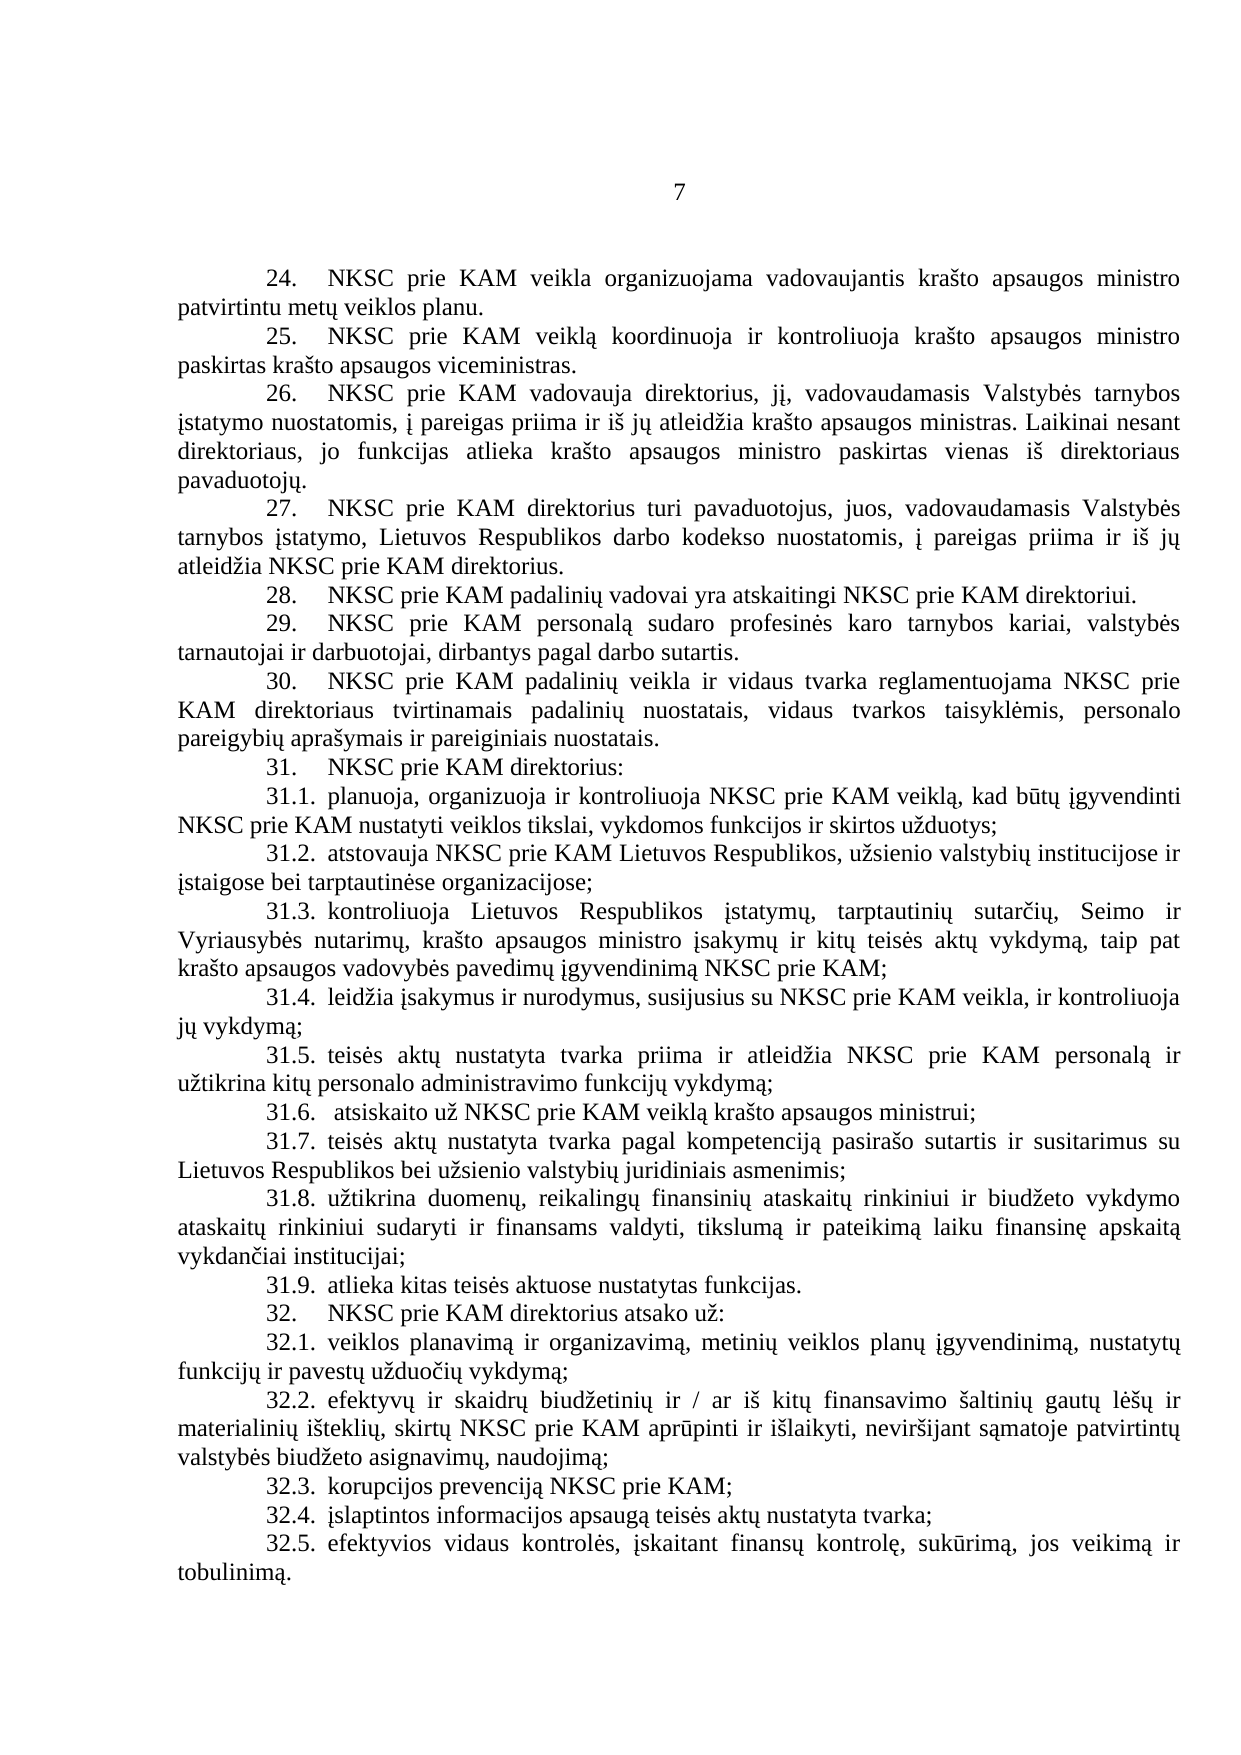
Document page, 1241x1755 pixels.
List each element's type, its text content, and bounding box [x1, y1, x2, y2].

text 30. NKSC prie KAM padalinių veikla ir vidaus tvarka reglamentuojama NKSC prie KAM direktoriaus tvirtinamais padalinių nuostatais, vidaus tvarkos taisyklėmis, personalo pareigybių aprašymais ir pareiginiais nuostatais. [177, 666, 1181, 752]
text 32. NKSC prie KAM direktorius atsako už: [177, 1298, 1181, 1327]
text 31.5. teisės aktų nustatyta tvarka priima ir atleidžia NKSC prie KAM personalą ir užtikrina kitų personalo administravimo funkcijų vykdymą; [177, 1040, 1181, 1097]
text 26. NKSC prie KAM vadovauja direktorius, jį, vadovaudamasis Valstybės tarnybos įstatymo nuostatomis, į pareigas priima ir iš jų atleidžia krašto apsaugos ministras. Laikinai nesant direktoriaus, jo funkcijas atlieka krašto apsaugos ministro paskirtas vienas iš direktoriaus pavaduotojų. [177, 378, 1181, 493]
text 31.7. teisės aktų nustatyta tvarka pagal kompetenciją pasirašo sutartis ir susitarimus su Lietuvos Respublikos bei užsienio valstybių juridiniais asmenimis; [177, 1126, 1181, 1183]
text 31.4. leidžia įsakymus ir nurodymus, susijusius su NKSC prie KAM veikla, ir kontroliuoja jų vykdymą; [177, 982, 1181, 1040]
text 31.9. atlieka kitas teisės aktuose nustatytas funkcijas. [177, 1270, 1181, 1298]
text 27. NKSC prie KAM direktorius turi pavaduotojus, juos, vadovaudamasis Valstybės tarnybos įstatymo, Lietuvos Respublikos darbo kodekso nuostatomis, į pareigas priima ir iš jų atleidžia NKSC prie KAM direktorius. [177, 493, 1181, 580]
text 31.2. atstovauja NKSC prie KAM Lietuvos Respublikos, užsienio valstybių institucijose ir įstaigose bei tarptautinėse organizacijose; [177, 838, 1181, 896]
text 31.3. kontroliuoja Lietuvos Respublikos įstatymų, tarptautinių sutarčių, Seimo ir Vyriausybės nutarimų, krašto apsaugos ministro įsakymų ir kitų teisės aktų vykdymą, taip pat krašto apsaugos vadovybės pavedimų įgyvendinimą NKSC prie KAM; [177, 896, 1181, 982]
text 32.1. veiklos planavimą ir organizavimą, metinių veiklos planų įgyvendinimą, nustatytų funkcijų ir pavestų užduočių vykdymą; [177, 1327, 1181, 1385]
text 31.6. atsiskaito už NKSC prie KAM veiklą krašto apsaugos ministrui; [177, 1097, 1181, 1126]
text 29. NKSC prie KAM personalą sudaro profesinės karo tarnybos kariai, valstybės tarnautojai ir darbuotojai, dirbantys pagal darbo sutartis. [177, 608, 1181, 666]
text 32.4. įslaptintos informacijos apsaugą teisės aktų nustatyta tvarka; [177, 1500, 1181, 1528]
text 28. NKSC prie KAM padalinių vadovai yra atskaitingi NKSC prie KAM direktoriui. [177, 580, 1181, 608]
text 32.5. efektyvios vidaus kontrolės, įskaitant finansų kontrolę, sukūrimą, jos veikimą ir tobulinimą. [177, 1528, 1181, 1586]
text 31.8. užtikrina duomenų, reikalingų finansinių ataskaitų rinkiniui ir biudžeto vykdymo ataskaitų rinkiniui sudaryti ir finansams valdyti, tikslumą ir pateikimą laiku finansinę apskaitą vykdančiai institucijai; [177, 1183, 1181, 1270]
text 24. NKSC prie KAM veikla organizuojama vadovaujantis krašto apsaugos ministro patvirtintu metų veiklos planu. [177, 263, 1181, 321]
text 25. NKSC prie KAM veiklą koordinuoja ir kontroliuoja krašto apsaugos ministro paskirtas krašto apsaugos viceministras. [177, 321, 1181, 378]
text 32.2. efektyvų ir skaidrų biudžetinių ir / ar iš kitų finansavimo šaltinių gautų lėšų ir materialinių išteklių, skirtų NKSC prie KAM aprūpinti ir išlaikyti, neviršijant sąmatoje patvirtintų valstybės biudžeto asignavimų, naudojimą; [177, 1385, 1181, 1471]
text 32.3. korupcijos prevenciją NKSC prie KAM; [177, 1471, 1181, 1500]
text 31.1. planuoja, organizuoja ir kontroliuoja NKSC prie KAM veiklą, kad būtų įgyvendinti NKSC prie KAM nustatyti veiklos tikslai, vykdomos funkcijos ir skirtos užduotys; [177, 781, 1181, 838]
text 31. NKSC prie KAM direktorius: [177, 752, 1181, 781]
